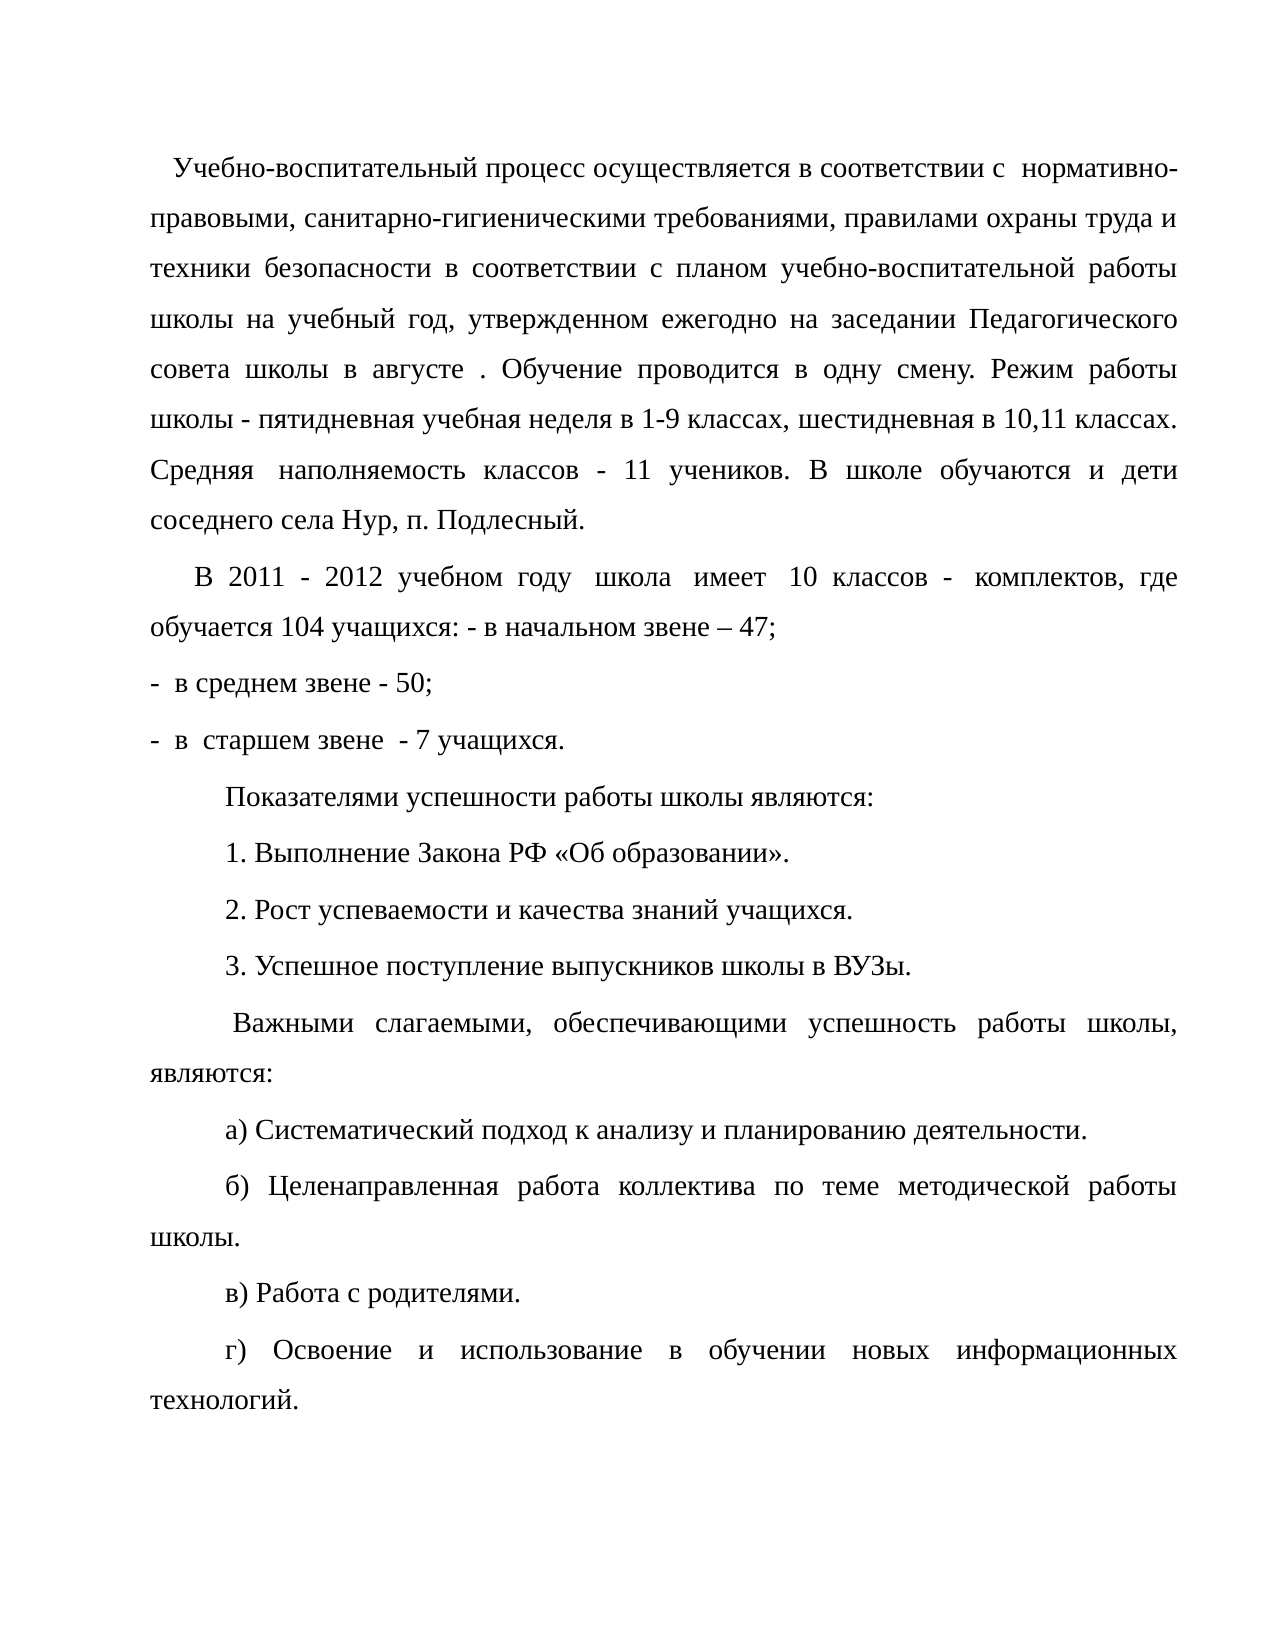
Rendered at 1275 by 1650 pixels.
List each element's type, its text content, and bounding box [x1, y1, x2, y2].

text Важными слагаемыми, обеспечивающими успешность работы школы, являются: [150, 1005, 1178, 1089]
text Показателями успешности работы школы являются: [150, 779, 1178, 812]
text 2. Рост успеваемости и качества знаний учащихся. [150, 892, 1178, 925]
text - в среднем звене - 50; [150, 666, 1178, 699]
text б) Целенаправленная работа коллектива по теме методической работы школы. [150, 1168, 1178, 1252]
text 1. Выполнение Закона РФ «Об образовании». [150, 835, 1178, 869]
text в) Работа с родителями. [150, 1275, 1178, 1309]
text В 2011 - 2012 учебном году школа имеет 10 классов - комплектов, где обучается 104 учащихся: - в начальном звене – 47; [150, 559, 1178, 643]
text а) Систематический подход к анализу и планированию деятельности. [150, 1112, 1178, 1145]
text Учебно-воспитательный процесс осуществляется в соответствии с нормативно-правовыми, санитарно-гигиеническими требованиями, правилами охраны труда и техники безопасности в соответствии с планом учебно-воспитательной работы школы на учебный год, утвержденном ежегодно на заседании Педагогического совета школы в августе . Обучение проводится в одну смену. Режим работы школы - пятидневная учебная неделя в 1-9 классах, шестидневная в 10,11 классах. Средняя наполняемость классов - 11 учеников. В школе обучаются и дети соседнего села Нур, п. Подлесный. [150, 150, 1178, 536]
text 3. Успешное поступление выпускников школы в ВУЗы. [150, 948, 1178, 982]
text г) Освоение и использование в обучении новых информационных технологий. [150, 1332, 1178, 1416]
text - в старшем звене - 7 учащихся. [150, 722, 1178, 756]
